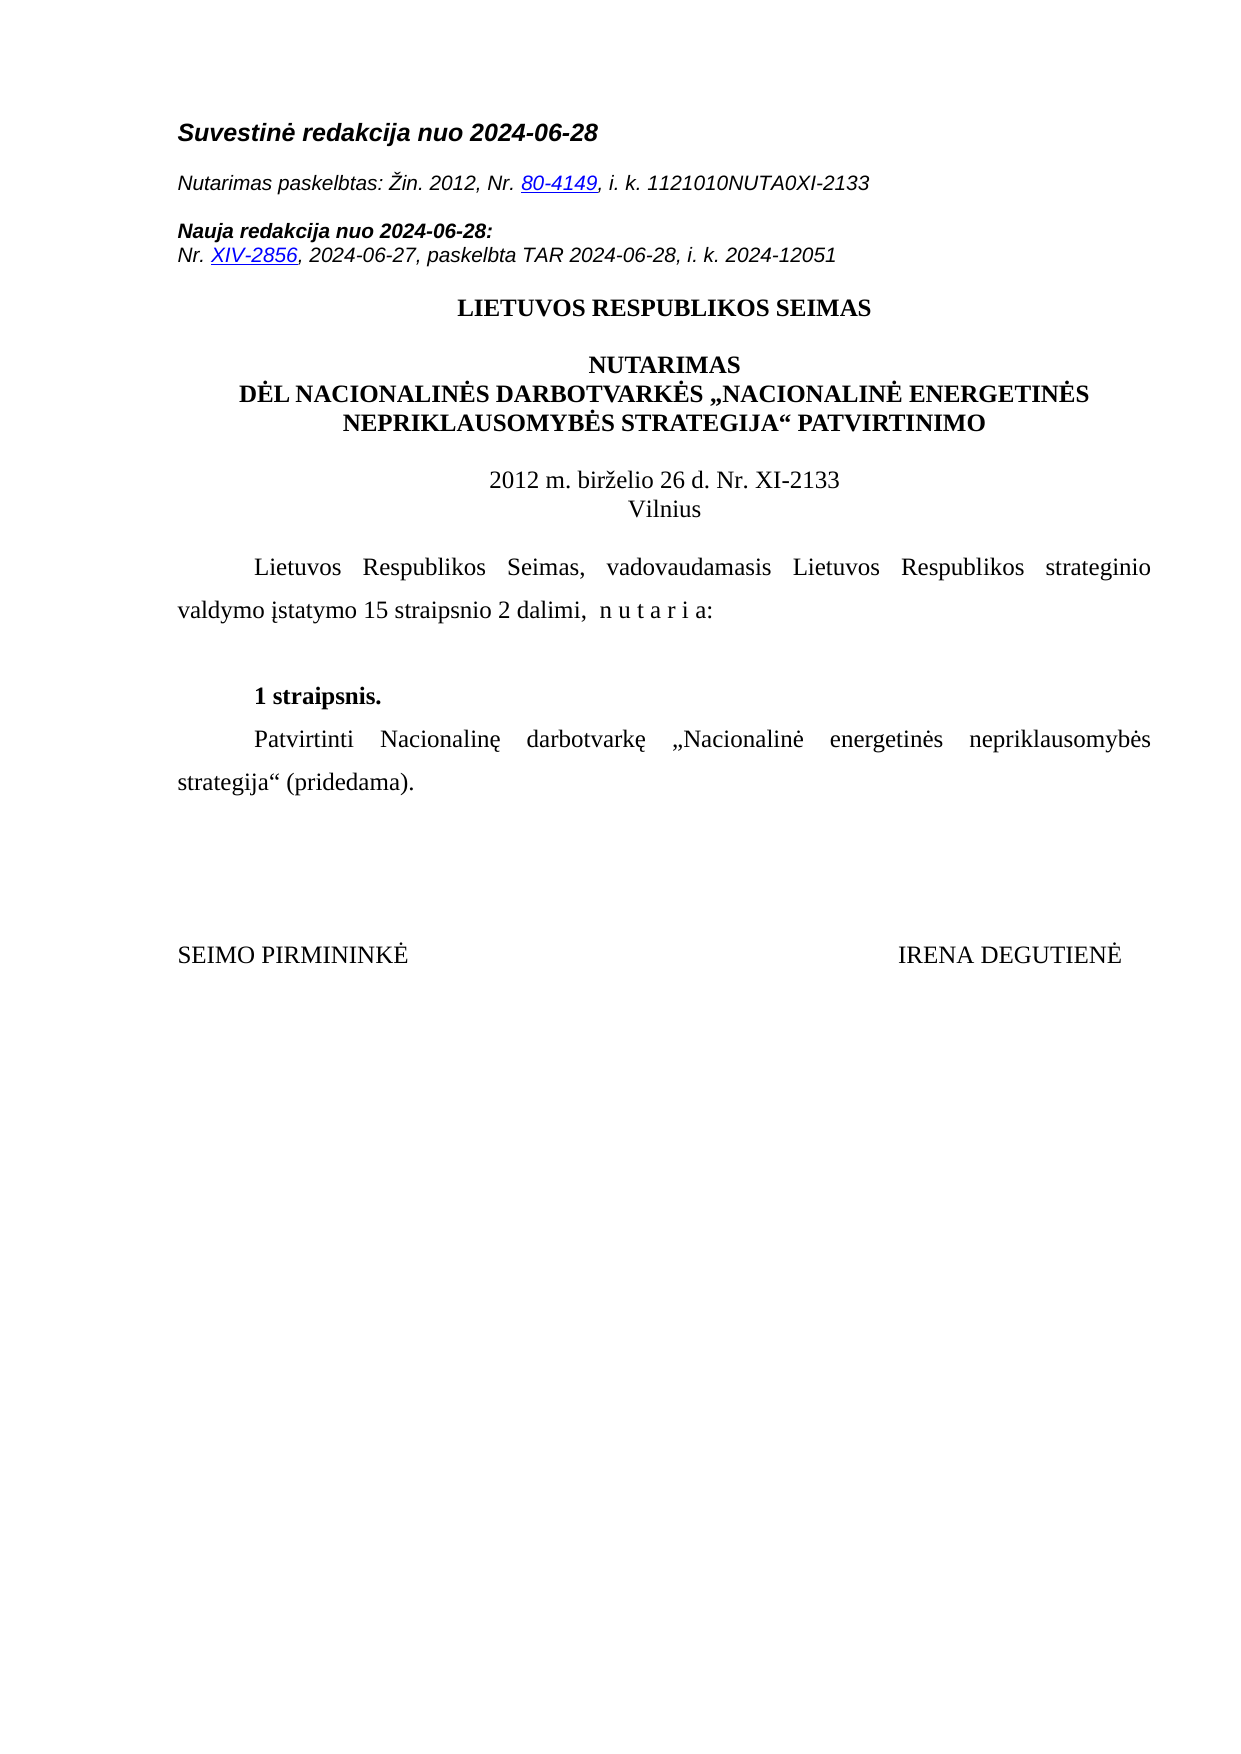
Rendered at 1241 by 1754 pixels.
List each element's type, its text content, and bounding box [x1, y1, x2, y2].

text Suvestinė redakcija nuo 2024-06-28 [177, 118, 1152, 147]
text SEIMO PIRMININKĖ IRENA DEGUTIENĖ [177, 940, 1152, 969]
text 2012 m. birželio 26 d. Nr. XI-2133 [177, 466, 1152, 494]
text NUTARIMAS [177, 351, 1152, 379]
text Nr. XIV-2856, 2024-06-27, paskelbta TAR 2024-06-28, i. k. 2024-12051 [177, 243, 1152, 267]
text Patvirtinti Nacionalinę darbotvarkę „Nacionalinė energetinės nepriklausomybės strategija“ (pridedama). [177, 724, 1152, 796]
text DĖL NACIONALINĖS DARBOTVARKĖS „NACIONALINĖ ENERGETINĖS NEPRIKLAUSOMYBĖS STRATEGIJA“ PATVIRTINIMO [177, 379, 1152, 437]
text Nauja redakcija nuo 2024-06-28: [177, 219, 1152, 243]
text Lietuvos Respublikos Seimas, vadovaudamasis Lietuvos Respublikos strateginio valdymo įstatymo 15 straipsnio 2 dalimi, nutaria: [177, 552, 1152, 624]
text Nutarimas paskelbtas: Žin. 2012, Nr. 80-4149, i. k. 1121010NUTA0XI-2133 [177, 171, 1152, 195]
text Vilnius [177, 494, 1152, 523]
text LIETUVOS RESPUBLIKOS SEIMAS [177, 293, 1152, 322]
text 1 straipsnis. [177, 681, 1152, 710]
